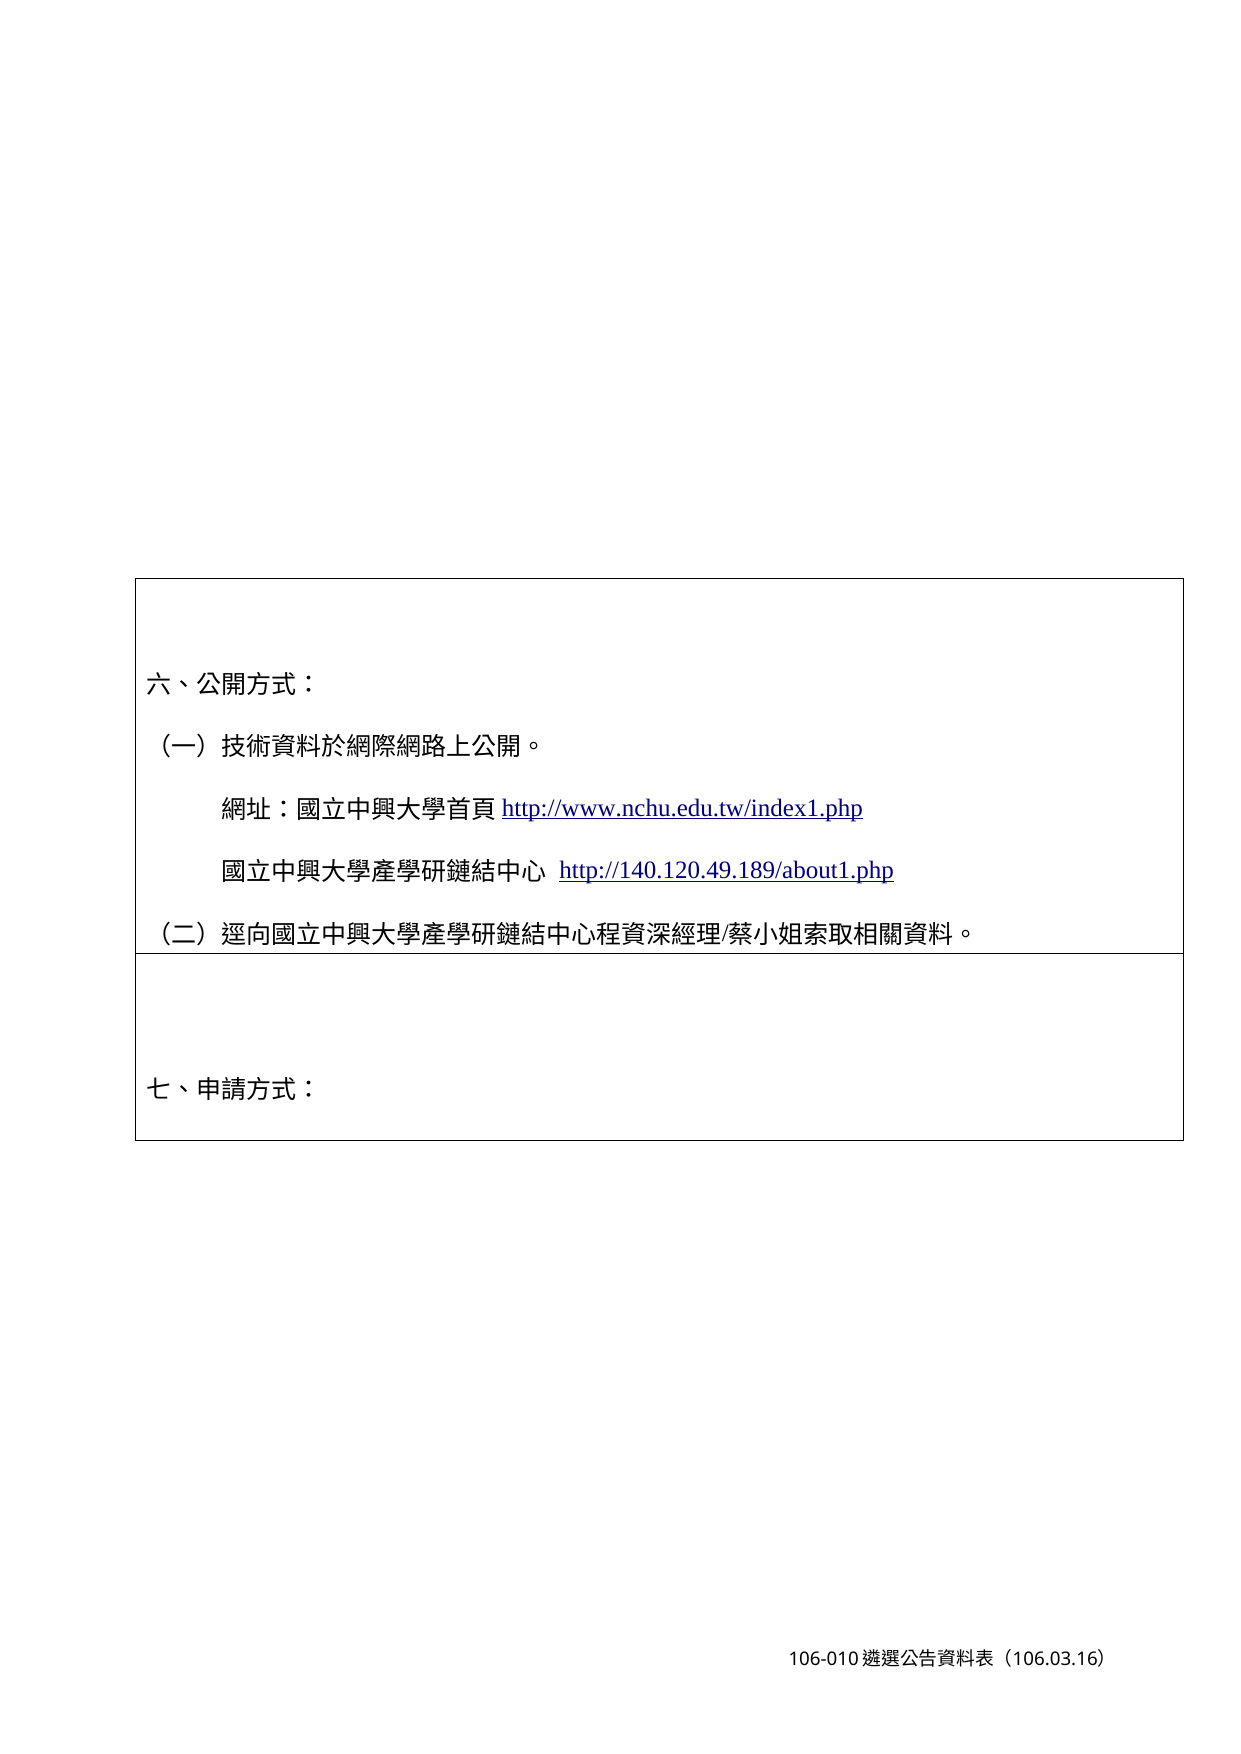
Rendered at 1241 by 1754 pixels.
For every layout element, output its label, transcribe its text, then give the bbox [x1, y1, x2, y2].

table_cell 七、申請方式： [136, 954, 1183, 1140]
table_cell 六、公開方式： （一）技術資料於網際網路上公開。 網址：國立中興大學首頁http://www.nchu.edu.tw/index1.php 國立中興大學產學研鏈結中心 http://140.120.49.189/about1.php （二）逕向國立中興大學產學研鏈結中心程資深經理/蔡小姐索取相關資料。 [136, 579, 1183, 953]
